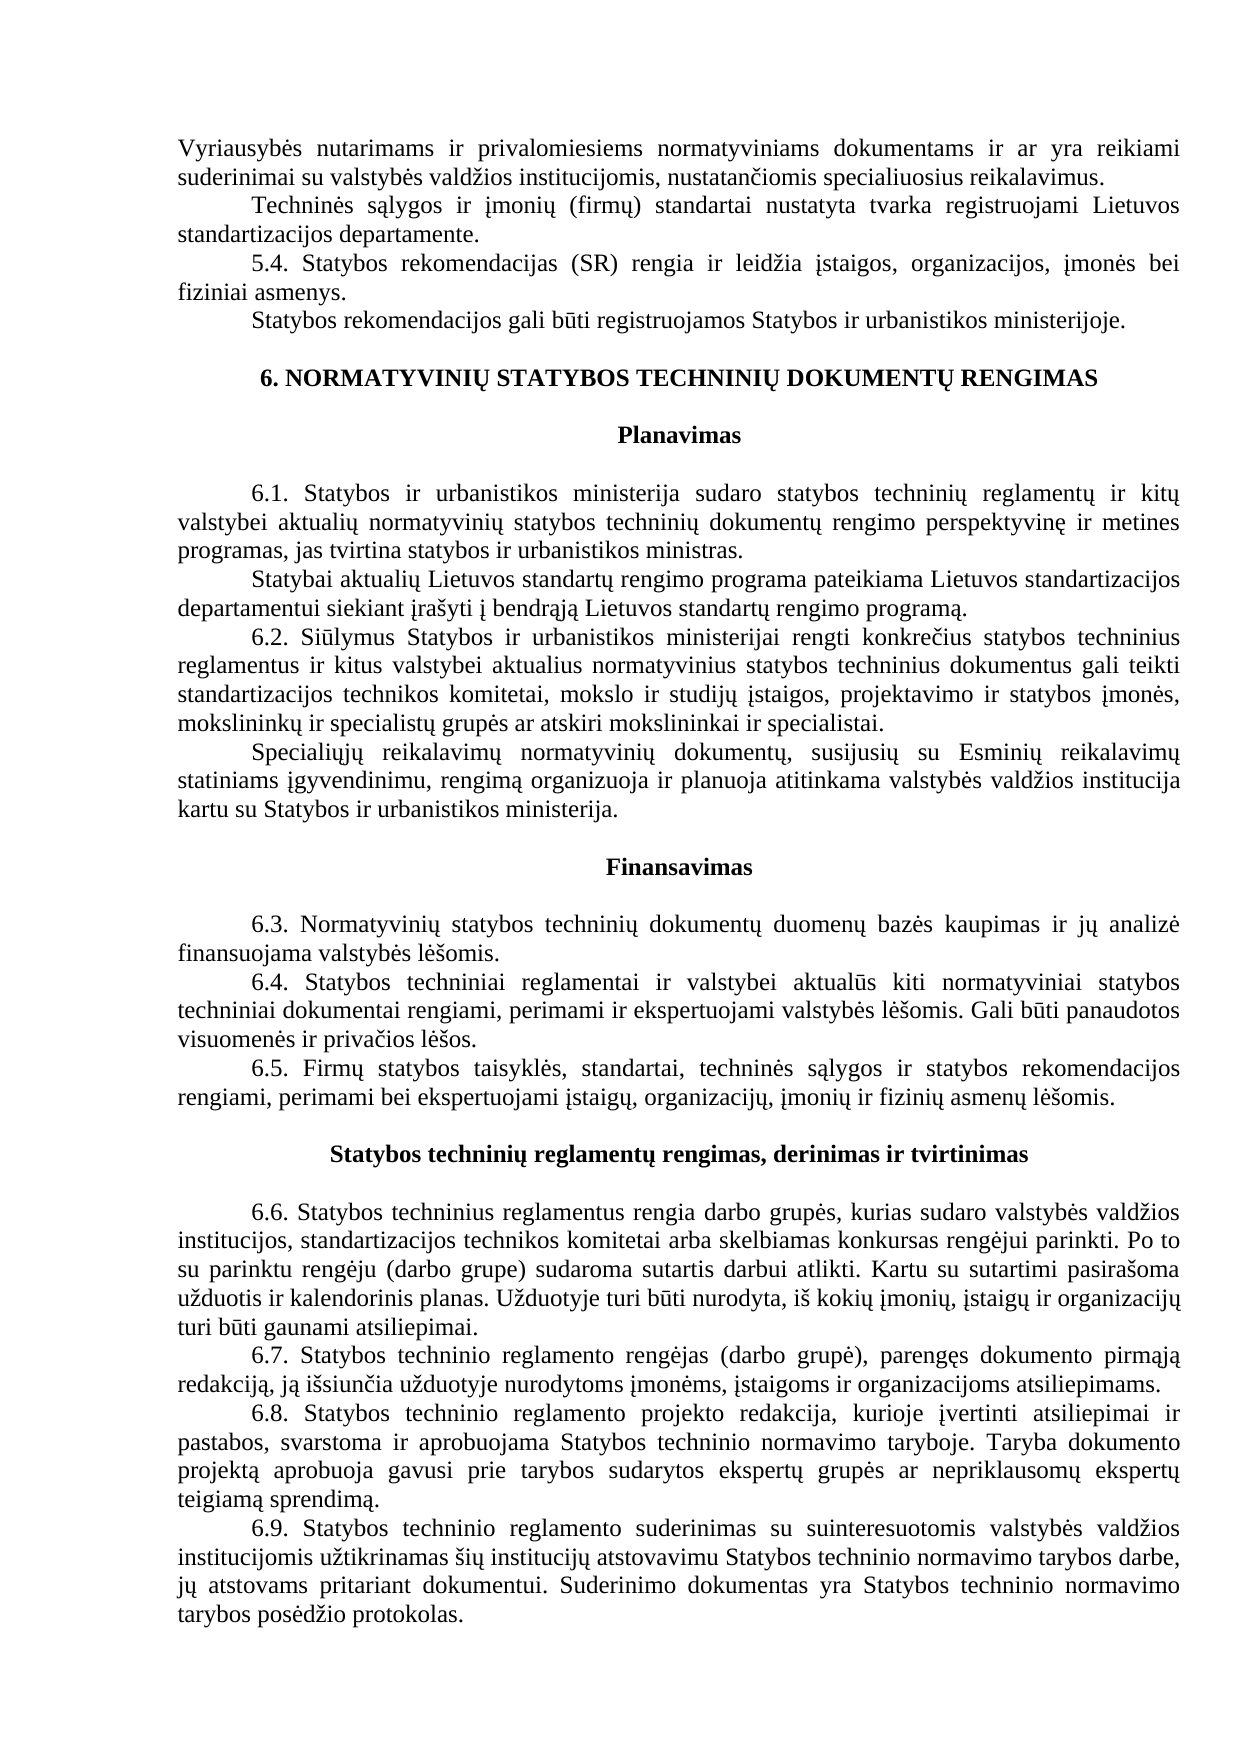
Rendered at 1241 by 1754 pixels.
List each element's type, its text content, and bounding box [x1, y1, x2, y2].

text Vyriausybės nutarimams ir privalomiesiems normatyviniams dokumentams ir ar yra reikiami suderinimai su valstybės valdžios institucijomis, nustatančiomis specialiuosius reikalavimus. [177, 133, 1181, 190]
text 6.1. Statybos ir urbanistikos ministerija sudaro statybos techninių reglamentų ir kitų valstybei aktualių normatyvinių statybos techninių dokumentų rengimo perspektyvinę ir metines programas, jas tvirtina statybos ir urbanistikos ministras. [177, 478, 1181, 564]
text 6.5. Firmų statybos taisyklės, standartai, techninės sąlygos ir statybos rekomendacijos rengiami, perimami bei ekspertuojami įstaigų, organizacijų, įmonių ir fizinių asmenų lėšomis. [177, 1053, 1181, 1110]
text 6.9. Statybos techninio reglamento suderinimas su suinteresuotomis valstybės valdžios institucijomis užtikrinamas šių institucijų atstovavimu Statybos techninio normavimo tarybos darbe, jų atstovams pritariant dokumentui. Suderinimo dokumentas yra Statybos techninio normavimo tarybos posėdžio protokolas. [177, 1513, 1181, 1628]
text Statybai aktualių Lietuvos standartų rengimo programa pateikiama Lietuvos standartizacijos departamentui siekiant įrašyti į bendrąją Lietuvos standartų rengimo programą. [177, 564, 1181, 622]
text 6.6. Statybos techninius reglamentus rengia darbo grupės, kurias sudaro valstybės valdžios institucijos, standartizacijos technikos komitetai arba skelbiamas konkursas rengėjui parinkti. Po to su parinktu rengėju (darbo grupe) sudaroma sutartis darbui atlikti. Kartu su sutartimi pasirašoma užduotis ir kalendorinis planas. Užduotyje turi būti nurodyta, iš kokių įmonių, įstaigų ir organizacijų turi būti gaunami atsiliepimai. [177, 1197, 1181, 1340]
text 6.4. Statybos techniniai reglamentai ir valstybei aktualūs kiti normatyviniai statybos techniniai dokumentai rengiami, perimami ir ekspertuojami valstybės lėšomis. Gali būti panaudotos visuomenės ir privačios lėšos. [177, 967, 1181, 1053]
text 6.7. Statybos techninio reglamento rengėjas (darbo grupė), parengęs dokumento pirmąją redakciją, ją išsiunčia užduotyje nurodytoms įmonėms, įstaigoms ir organizacijoms atsiliepimams. [177, 1340, 1181, 1398]
text Statybos techninių reglamentų rengimas, derinimas ir tvirtinimas [177, 1139, 1181, 1168]
text 6. NORMATYVINIŲ STATYBOS TECHNINIŲ DOKUMENTŲ RENGIMAS [177, 363, 1181, 392]
text 6.3. Normatyvinių statybos techninių dokumentų duomenų bazės kaupimas ir jų analizė finansuojama valstybės lėšomis. [177, 909, 1181, 967]
text 5.4. Statybos rekomendacijas (SR) rengia ir leidžia įstaigos, organizacijos, įmonės bei fiziniai asmenys. [177, 248, 1181, 305]
text Techninės sąlygos ir įmonių (firmų) standartai nustatyta tvarka registruojami Lietuvos standartizacijos departamente. [177, 190, 1181, 248]
text Statybos rekomendacijos gali būti registruojamos Statybos ir urbanistikos ministerijoje. [177, 305, 1181, 334]
text Specialiųjų reikalavimų normatyvinių dokumentų, susijusių su Esminių reikalavimų statiniams įgyvendinimu, rengimą organizuoja ir planuoja atitinkama valstybės valdžios institucija kartu su Statybos ir urbanistikos ministerija. [177, 737, 1181, 823]
text 6.8. Statybos techninio reglamento projekto redakcija, kurioje įvertinti atsiliepimai ir pastabos, svarstoma ir aprobuojama Statybos techninio normavimo taryboje. Taryba dokumento projektą aprobuoja gavusi prie tarybos sudarytos ekspertų grupės ar nepriklausomų ekspertų teigiamą sprendimą. [177, 1398, 1181, 1513]
text Planavimas [177, 420, 1181, 449]
text Finansavimas [177, 852, 1181, 880]
text 6.2. Siūlymus Statybos ir urbanistikos ministerijai rengti konkrečius statybos techninius reglamentus ir kitus valstybei aktualius normatyvinius statybos techninius dokumentus gali teikti standartizacijos technikos komitetai, mokslo ir studijų įstaigos, projektavimo ir statybos įmonės, mokslininkų ir specialistų grupės ar atskiri mokslininkai ir specialistai. [177, 622, 1181, 737]
